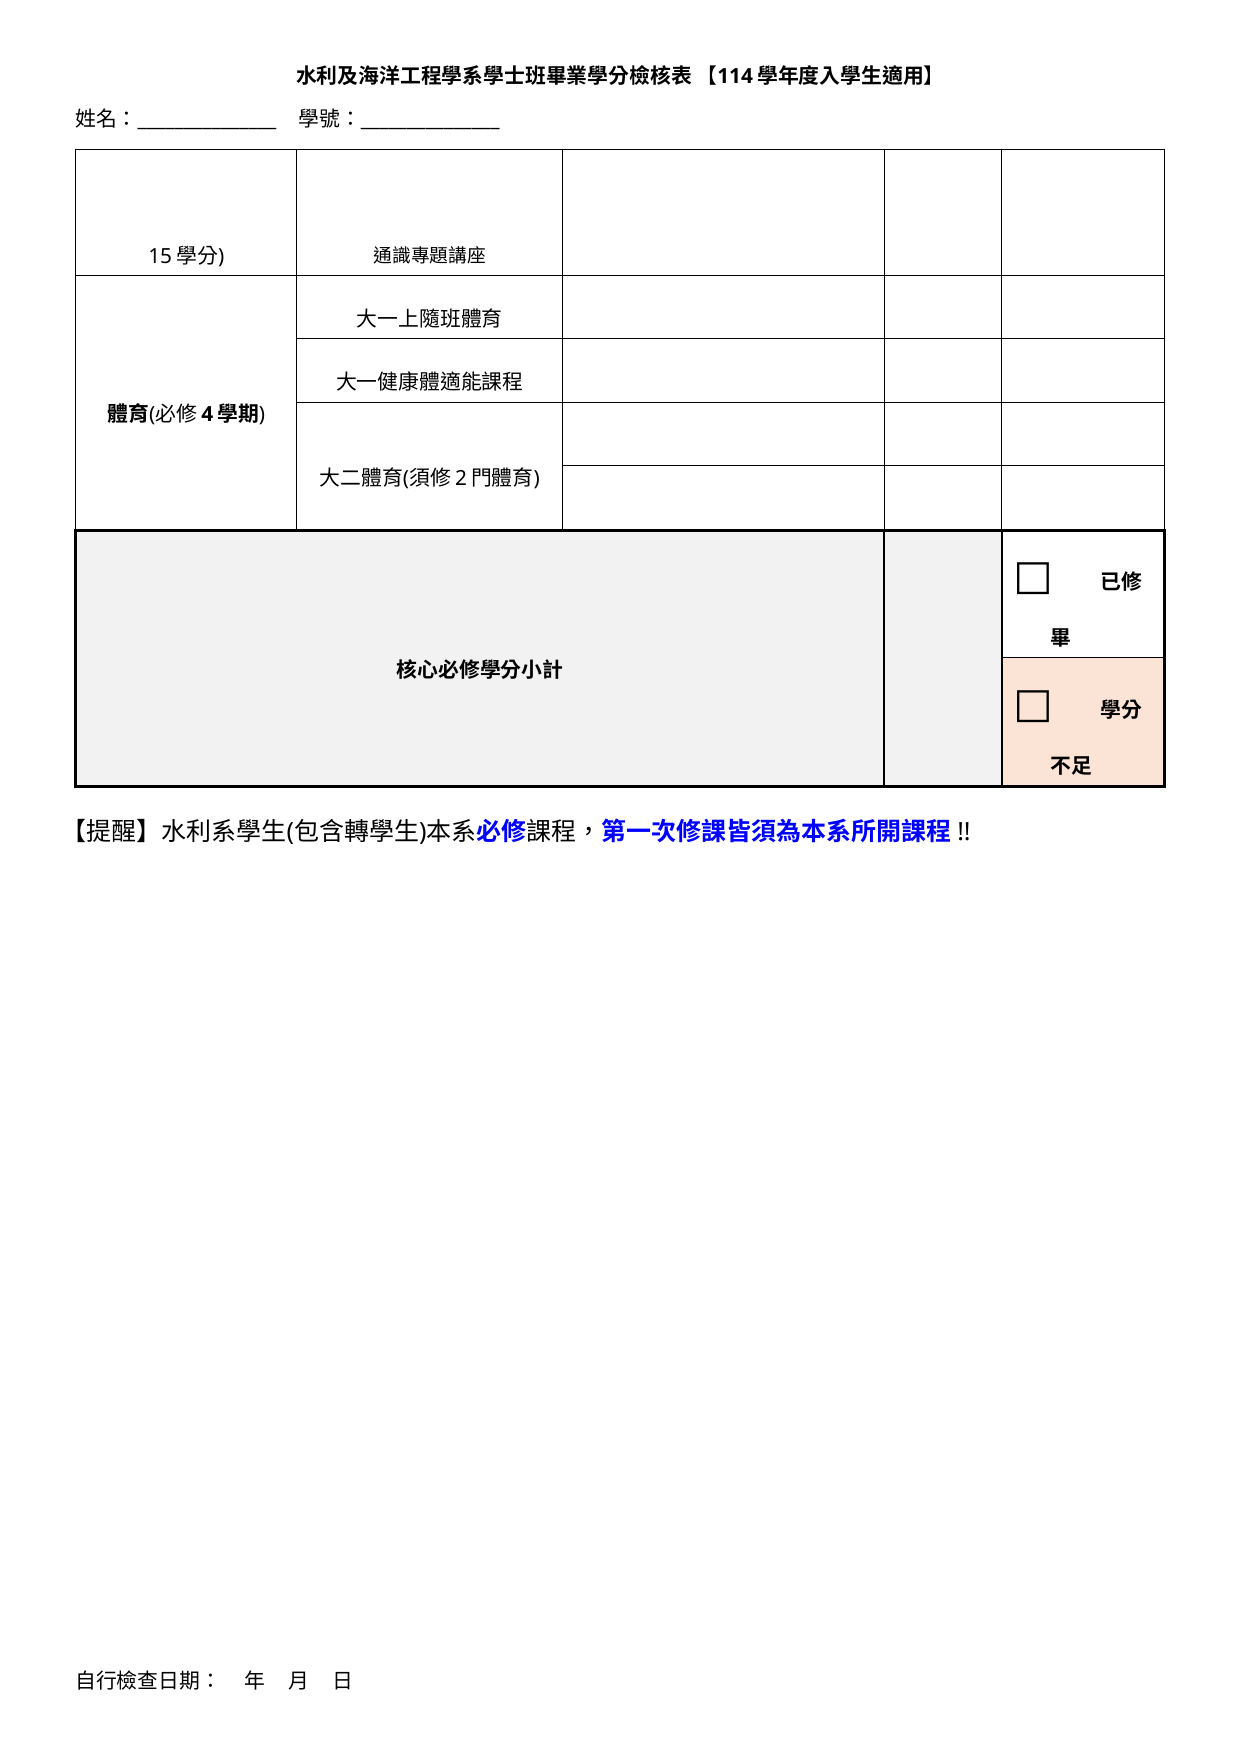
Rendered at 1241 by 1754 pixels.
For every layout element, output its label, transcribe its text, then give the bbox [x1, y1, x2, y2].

table_cell [885, 403, 1001, 465]
table_cell 學分不足 [1003, 658, 1163, 785]
table_cell [1002, 466, 1164, 529]
table_cell [1002, 403, 1164, 465]
text 【提醒】水利系學生(包含轉學生)本系必修課程，第一次修課皆須為本系所開課程 !! [61, 788, 1165, 851]
table_cell [1002, 339, 1164, 402]
table_cell [563, 276, 884, 338]
table_cell [885, 276, 1001, 338]
table_cell 大一健康體適能課程 [297, 339, 562, 402]
table_cell [563, 150, 884, 274]
table_cell [1002, 150, 1164, 274]
table_cell 核心必修學分小計 [77, 532, 883, 785]
table_cell 體育(必修4學期) [76, 276, 296, 529]
table_cell 大二體育(須修2門體育) [297, 403, 562, 529]
table_cell [563, 339, 884, 402]
table_cell [885, 150, 1001, 274]
table_cell 通識領袖論壇 臺灣綜合大學通識巡迴講座 通識專題講座 通識教育生活實踐(至多4學分) [297, 150, 562, 274]
table_cell [885, 339, 1001, 402]
table_cell 已修畢 [1003, 532, 1163, 657]
table_cell 大一上隨班體育 [297, 276, 562, 338]
table_cell [563, 403, 884, 465]
table_cell [1002, 276, 1164, 338]
table_cell 15學分) [76, 150, 296, 274]
table_cell [885, 466, 1001, 529]
table_cell [885, 532, 1001, 785]
table_cell [563, 466, 884, 529]
